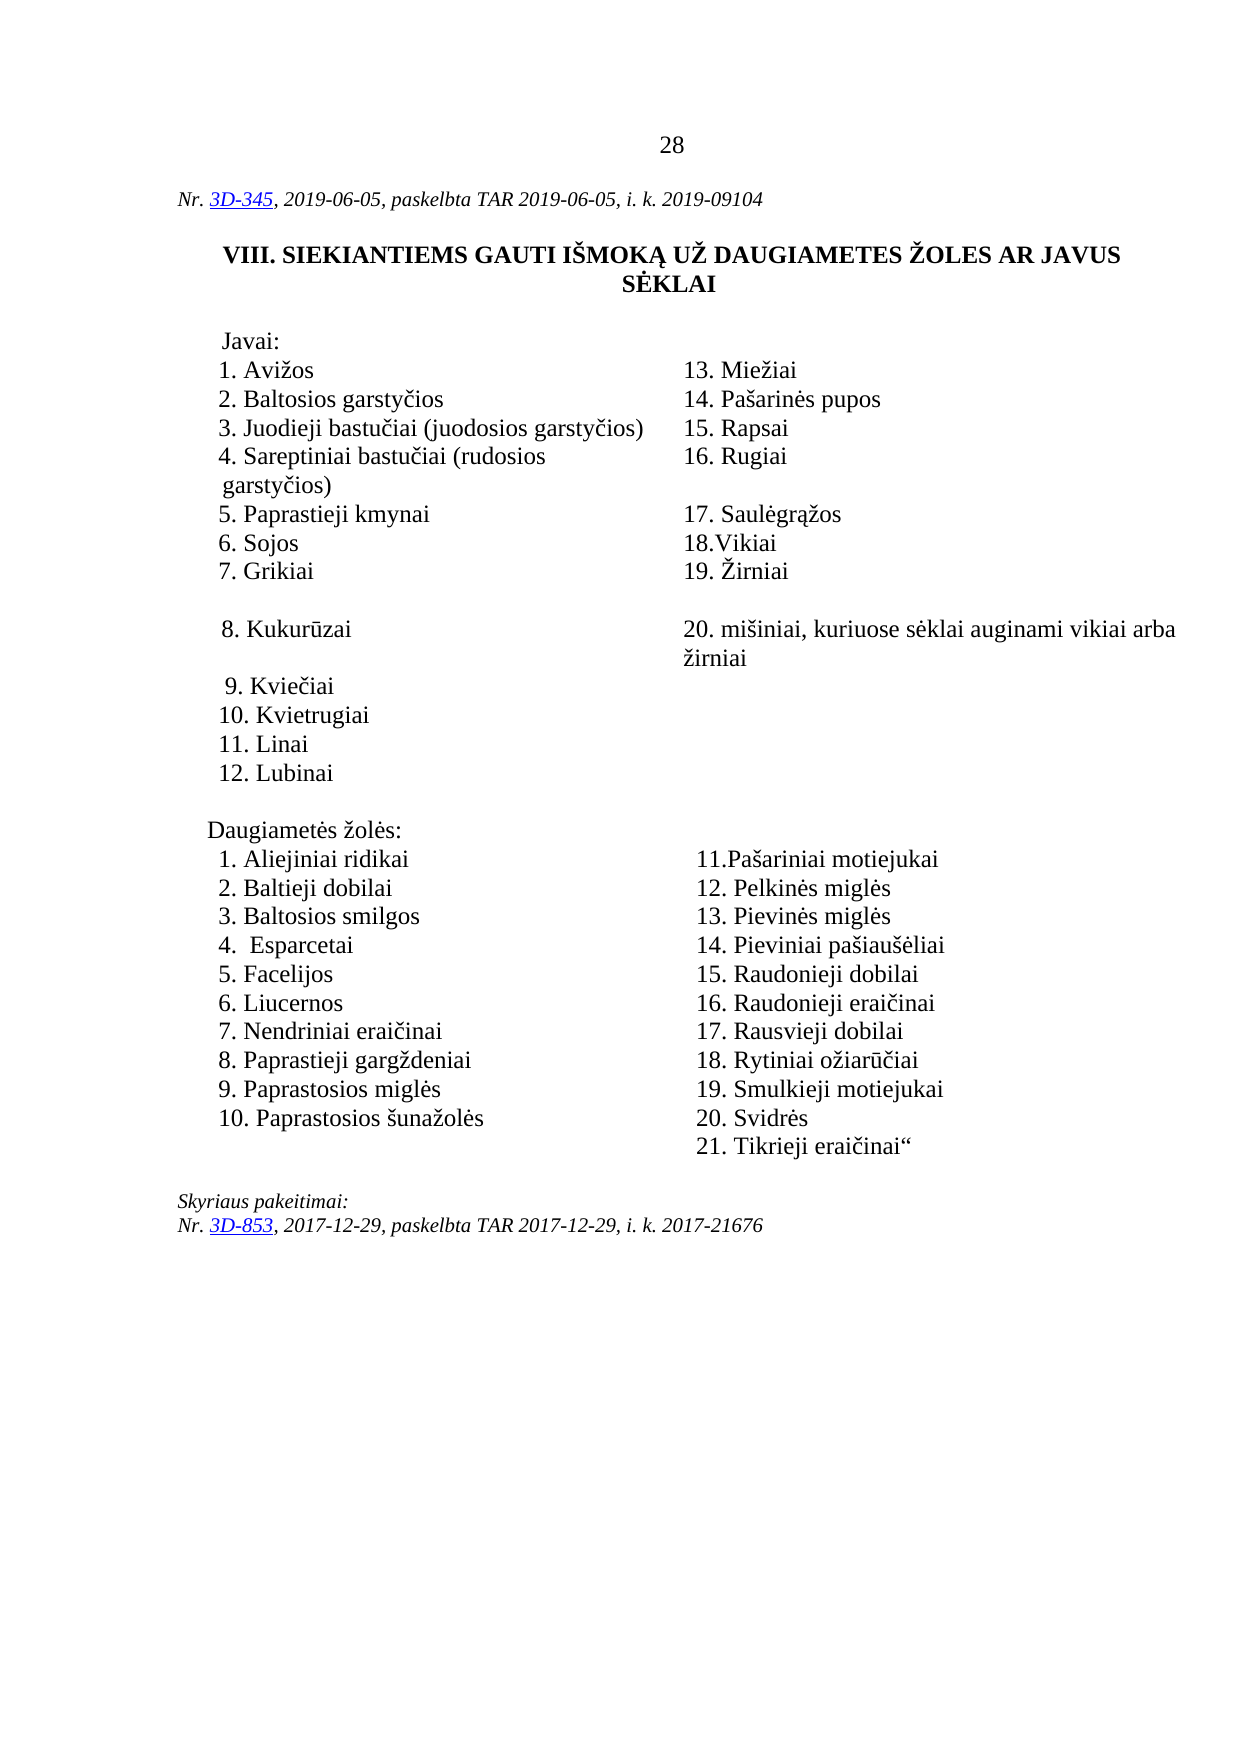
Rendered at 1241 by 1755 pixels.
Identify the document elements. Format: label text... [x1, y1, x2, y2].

table_header 11.Pašariniai motiejukai [685, 844, 1189, 873]
table_cell 8. Paprastieji gargždeniai [177, 1045, 684, 1074]
table_cell 14. Pašarinės pupos [672, 384, 1189, 413]
table_header 1. Avižos [177, 355, 672, 384]
table_cell 8. Kukurūzai [177, 614, 672, 671]
table_cell 12. Lubinai [177, 758, 672, 786]
table_cell 17. Saulėgrąžos [672, 499, 1189, 528]
table_cell 10. Kvietrugiai [177, 700, 672, 729]
table_cell 13. Pievinės miglės [685, 901, 1189, 930]
table_cell 17. Rausvieji dobilai [685, 1016, 1189, 1045]
table_cell 14. Pieviniai pašiaušėliai [685, 930, 1189, 959]
table_cell 15. Raudonieji dobilai [685, 959, 1189, 988]
table_cell [177, 1131, 684, 1160]
table_cell 2. Baltosios garstyčios [177, 384, 672, 413]
table_cell [672, 671, 1189, 700]
table_cell 6. Liucernos [177, 988, 684, 1016]
table_cell 19. Smulkieji motiejukai [685, 1074, 1189, 1103]
table_cell 5. Paprastieji kmynai [177, 499, 672, 528]
table_cell 18.Vikiai [672, 528, 1189, 556]
table_cell 6. Sojos [177, 528, 672, 556]
table_cell 16. Raudonieji eraičinai [685, 988, 1189, 1016]
table_cell 20. mišiniai, kuriuose sėklai auginami vikiai arba žirniai [672, 614, 1189, 671]
table_header 1. Aliejiniai ridikai [177, 844, 684, 873]
table_cell [672, 758, 1189, 786]
table_cell 4. Esparcetai [177, 930, 684, 959]
table_cell 21. Tikrieji eraičinai“ [685, 1131, 1189, 1160]
text Javai: [177, 326, 1167, 355]
table_cell 4. Sareptiniai bastučiai (rudosios garstyčios) [177, 441, 672, 499]
table_cell 9. Kviečiai [177, 671, 672, 700]
text Daugiametės žolės: [177, 815, 1167, 844]
text Nr. 3D-345, 2019-06-05, paskelbta TAR 2019-06-05, i. k. 2019-09104 [177, 187, 1167, 211]
table_cell [672, 700, 1189, 729]
table_cell 19. Žirniai [672, 556, 1189, 614]
table_cell 20. Svidrės [685, 1103, 1189, 1131]
table_cell 5. Facelijos [177, 959, 684, 988]
table_cell 16. Rugiai [672, 441, 1189, 499]
text Nr. 3D-853, 2017-12-29, paskelbta TAR 2017-12-29, i. k. 2017-21676 [177, 1213, 1167, 1237]
table_cell 2. Baltieji dobilai [177, 873, 684, 901]
table_cell 9. Paprastosios miglės [177, 1074, 684, 1103]
table_cell 11. Linai [177, 729, 672, 758]
text Skyriaus pakeitimai: [177, 1189, 1167, 1213]
table_cell 7. Nendriniai eraičinai [177, 1016, 684, 1045]
table_cell 10. Paprastosios šunažolės [177, 1103, 684, 1131]
table_cell 18. Rytiniai ožiarūčiai [685, 1045, 1189, 1074]
table_cell 15. Rapsai [672, 413, 1189, 441]
table_cell [672, 729, 1189, 758]
text VIII. SIEKIANTIEMS GAUTI IŠMOKĄ UŽ DAUGIAMETES ŽOLES AR JAVUS SĖKLAI [177, 240, 1167, 298]
table_header 13. Miežiai [672, 355, 1189, 384]
table_cell 3. Baltosios smilgos [177, 901, 684, 930]
table_cell 3. Juodieji bastučiai (juodosios garstyčios) [177, 413, 672, 441]
table_cell 7. Grikiai [177, 556, 672, 614]
table_cell 12. Pelkinės miglės [685, 873, 1189, 901]
